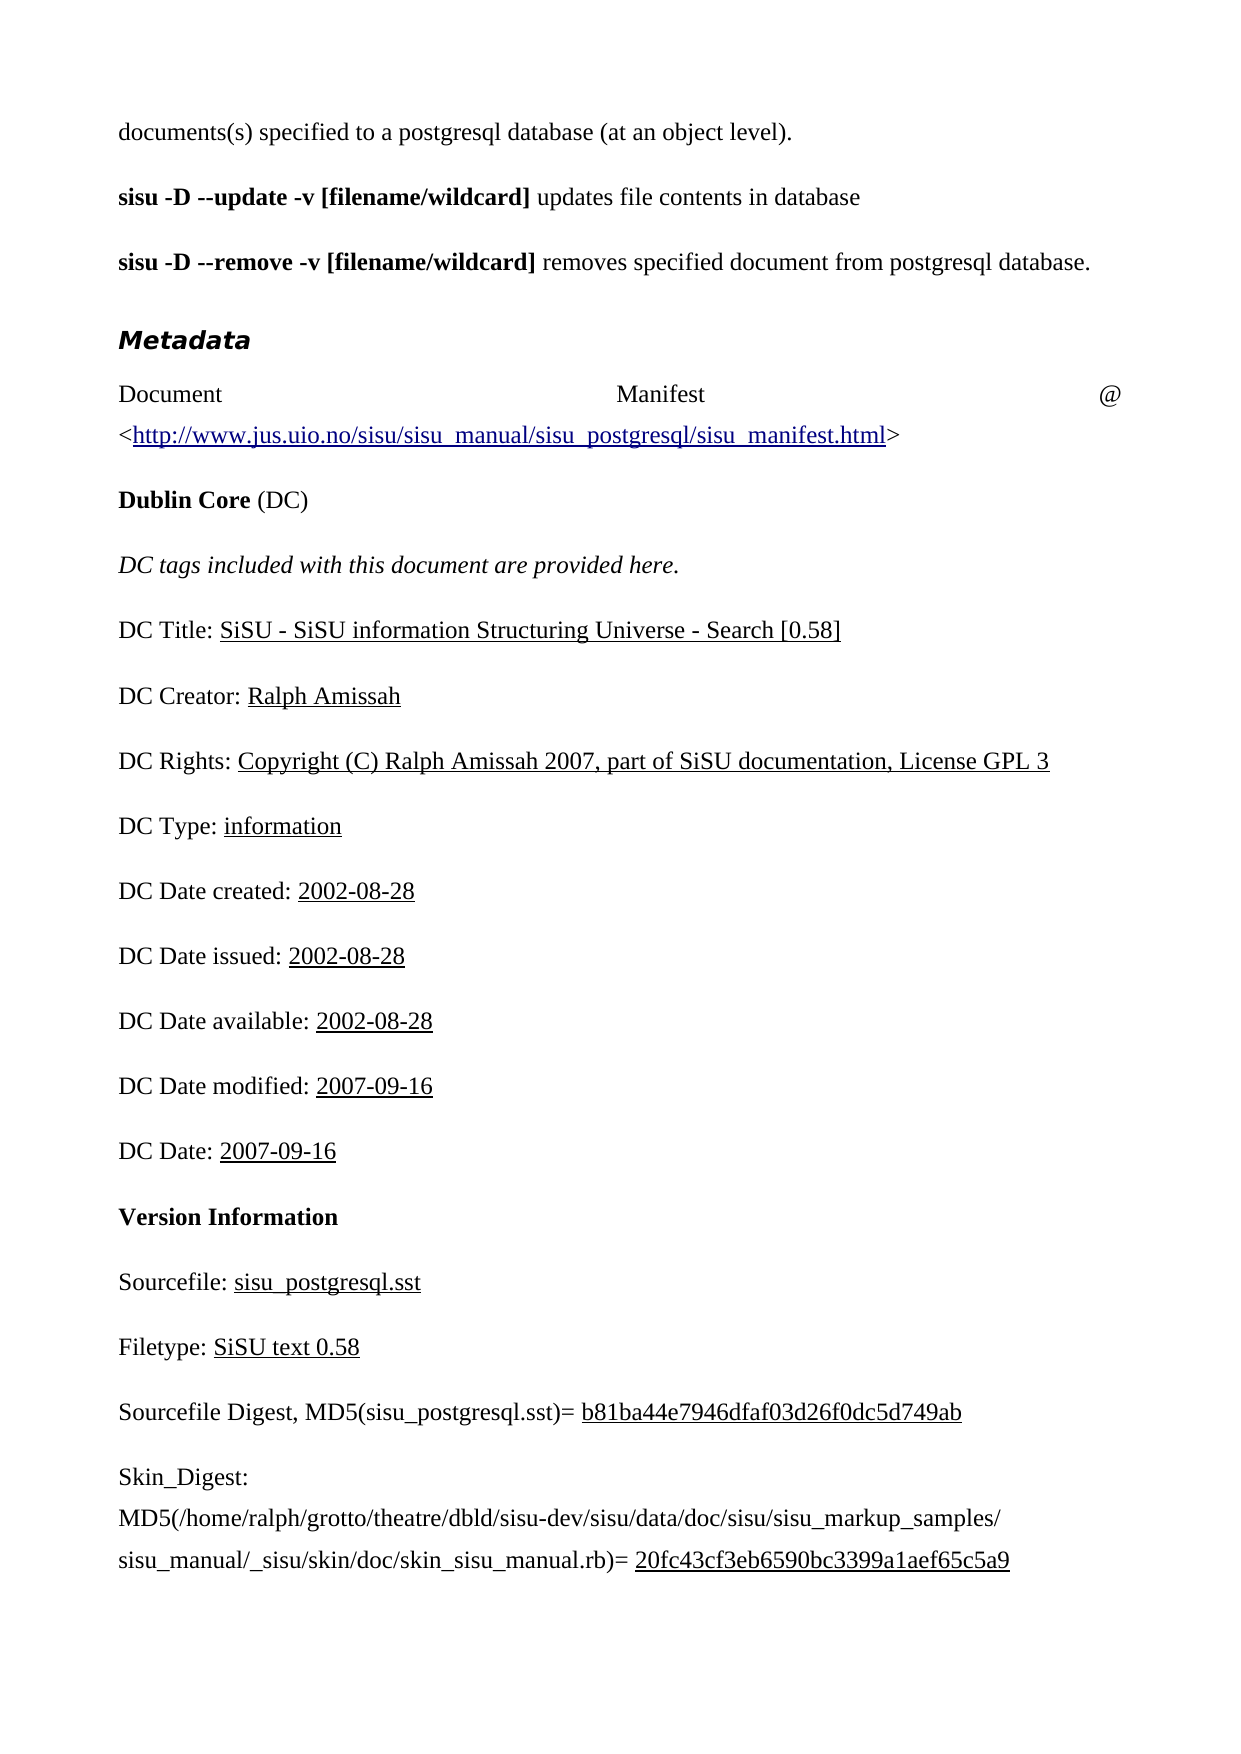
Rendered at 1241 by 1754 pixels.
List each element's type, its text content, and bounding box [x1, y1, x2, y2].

text DC Creator: Ralph Amissah [118, 682, 1122, 709]
subtitle Metadata [118, 327, 1122, 356]
text DC Date modified: 2007-09-16 [118, 1072, 1122, 1100]
text Dublin Core (DC) [118, 486, 1122, 514]
text DC Rights: Copyright (C) Ralph Amissah 2007, part of SiSU documentation, License GPL 3 [118, 747, 1122, 774]
text DC Type: information [118, 812, 1122, 840]
text sisu -D --remove -v [filename/wildcard] removes specified document from postgresql database. [118, 248, 1122, 276]
text Version Information [118, 1203, 1122, 1230]
text DC Date created: 2002-08-28 [118, 877, 1122, 905]
text Sourcefile: sisu_postgresql.sst [118, 1268, 1122, 1295]
text DC Date issued: 2002-08-28 [118, 942, 1122, 970]
text Document Manifest @ <http://www.jus.uio.no/sisu/sisu_manual/sisu_postgresql/sisu_manifest.html> [118, 380, 1122, 449]
text documents(s) specified to a postgresql database (at an object level). [118, 118, 1122, 146]
text sisu -D --update -v [filename/wildcard] updates file contents in database [118, 183, 1122, 211]
text DC Date available: 2002-08-28 [118, 1007, 1122, 1035]
text DC Title: SiSU - SiSU information Structuring Universe - Search [0.58] [118, 617, 1122, 644]
text Filetype: SiSU text 0.58 [118, 1333, 1122, 1361]
text Skin_Digest: MD5(/home/ralph/grotto/theatre/dbld/sisu-dev/sisu/data/doc/sisu/sisu_markup_samples/sisu_manual/_sisu/skin/doc/skin_sisu_manual.rb)= 20fc43cf3eb6590bc3399a1aef65c5a9 [118, 1463, 1122, 1574]
text DC Date: 2007-09-16 [118, 1137, 1122, 1165]
text DC tags included with this document are provided here. [118, 552, 1122, 579]
text Sourcefile Digest, MD5(sisu_postgresql.sst)= b81ba44e7946dfaf03d26f0dc5d749ab [118, 1398, 1122, 1426]
